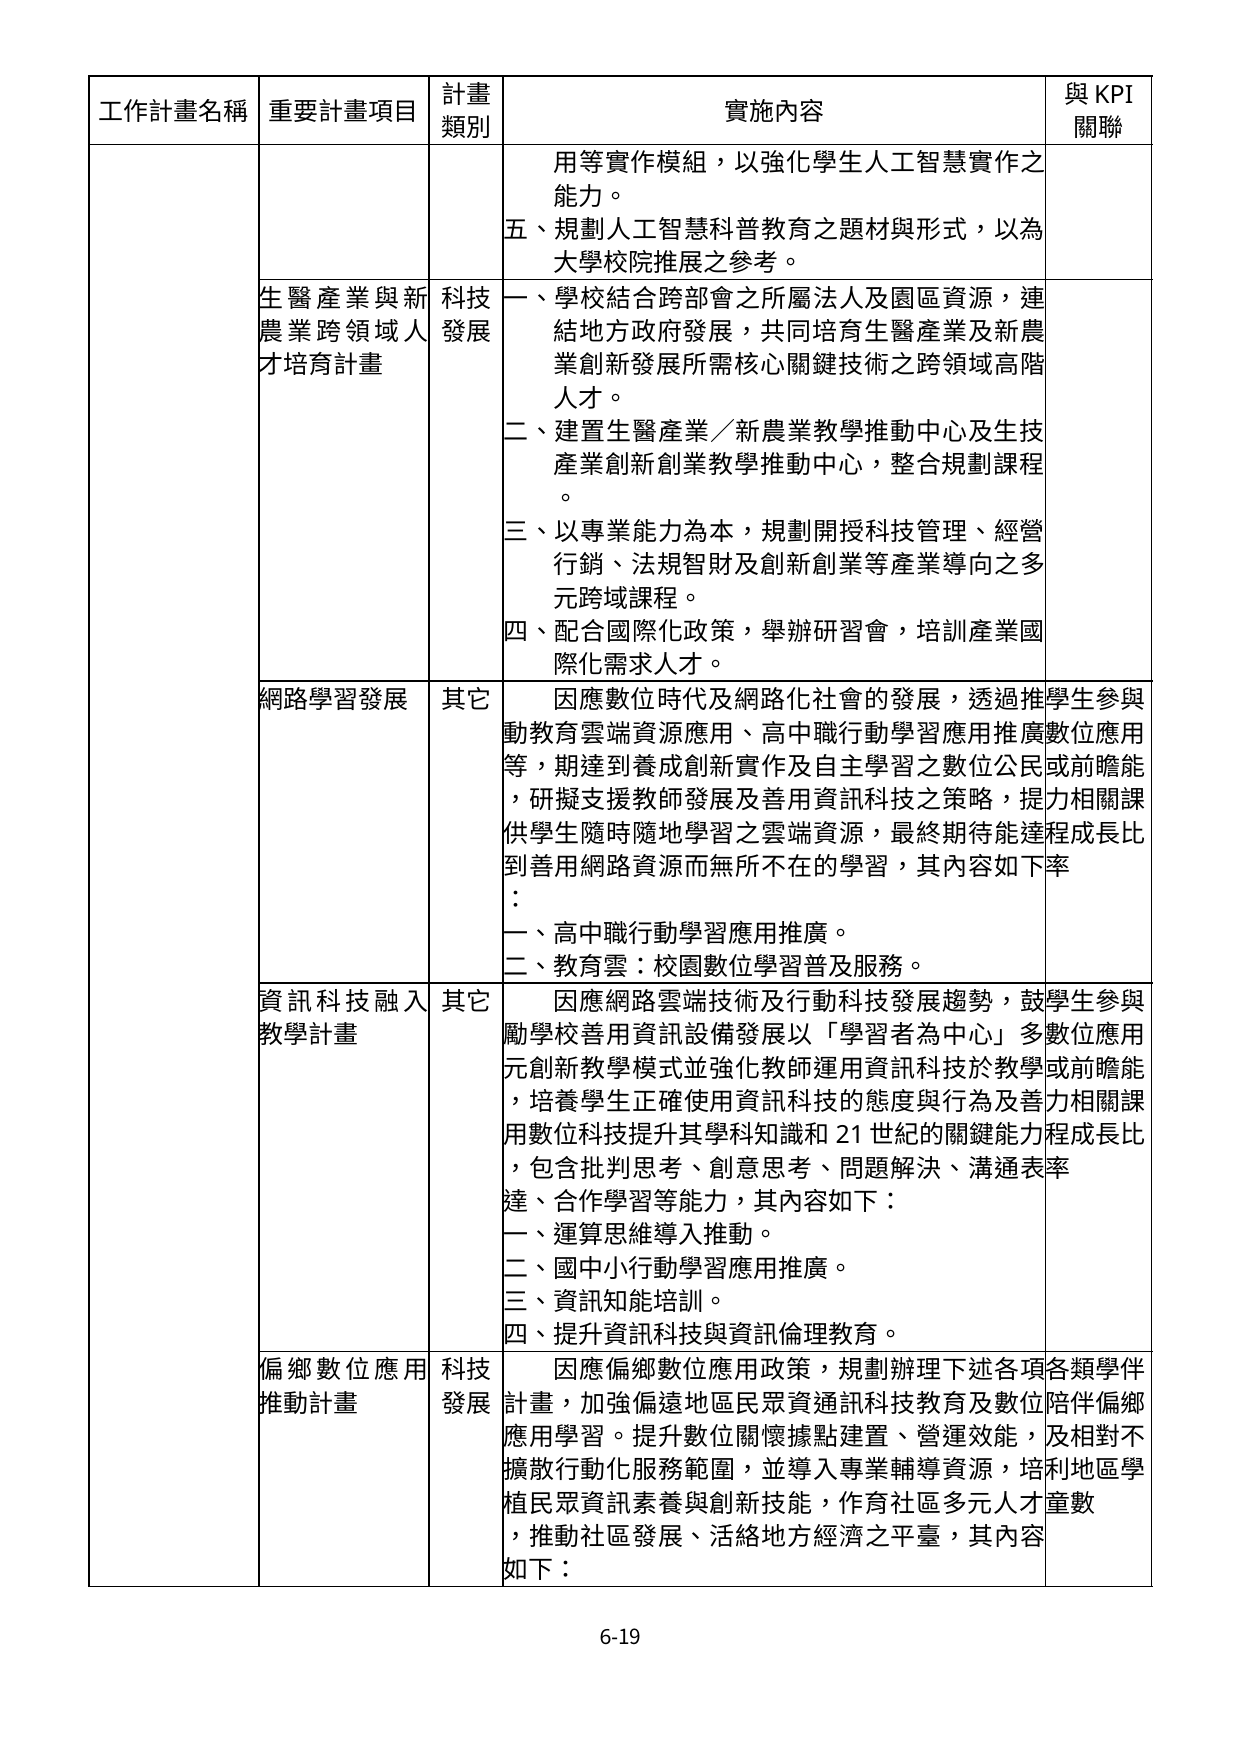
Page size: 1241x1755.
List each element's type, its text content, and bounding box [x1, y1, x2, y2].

table_cell 學生參與數位應用或前瞻能力相關課程成長比率 [1046, 682, 1151, 982]
table_cell [90, 145, 258, 1586]
table_cell 生醫產業與新農業跨領域人才培育計畫 [260, 280, 428, 680]
table_cell 其它 [430, 984, 502, 1351]
table_cell 因應偏鄉數位應用政策，規劃辦理下述各項計畫，加強偏遠地區民眾資通訊科技教育及數位應用學習。提升數位關懷據點建置、營運效能，擴散行動化服務範圍，並導入專業輔導資源，培植民眾資訊素養與創新技能，作育社區多元人才，推動社區發展、活絡地方經濟之平臺，其內容如下： [504, 1352, 1045, 1586]
table_cell 科技發展 [430, 280, 502, 680]
table_cell 一、學校結合跨部會之所屬法人及園區資源，連結地方政府發展，共同培育生醫產業及新農業創新發展所需核心關鍵技術之跨領域高階人才。 二、建置生醫產業／新農業教學推動中心及生技產業創新創業教學推動中心，整合規劃課程。 三、以專業能力為本，規劃開授科技管理、經營行銷、法規智財及創新創業等產業導向之多元跨域課程。 四、配合國際化政策，舉辦研習會，培訓產業國際化需求人才。 [504, 280, 1045, 680]
table_header 重要計畫項目 [260, 77, 428, 143]
table_cell 因應數位時代及網路化社會的發展，透過推動教育雲端資源應用、高中職行動學習應用推廣等，期達到養成創新實作及自主學習之數位公民，研擬支援教師發展及善用資訊科技之策略，提供學生隨時隨地學習之雲端資源，最終期待能達到善用網路資源而無所不在的學習，其內容如下： 一、高中職行動學習應用推廣。 二、教育雲：校園數位學習普及服務。 [504, 682, 1045, 982]
table_header 工作計畫名稱 [90, 77, 258, 143]
table_cell [260, 145, 428, 278]
table_cell 偏鄉數位應用推動計畫 [260, 1352, 428, 1586]
table_cell [1046, 145, 1151, 278]
table_header 與KPI 關聯 [1046, 77, 1151, 143]
table_cell [1046, 280, 1151, 680]
table_cell 資訊科技融入教學計畫 [260, 984, 428, 1351]
table_cell 其它 [430, 682, 502, 982]
table_cell 學生參與數位應用或前瞻能力相關課程成長比率 [1046, 984, 1151, 1351]
table_header 計畫類別 [430, 77, 502, 143]
table_cell 各類學伴陪伴偏鄉及相對不利地區學童數 [1046, 1352, 1151, 1586]
table_cell [430, 145, 502, 278]
table_header 實施內容 [504, 77, 1045, 143]
table_cell 科技發展 [430, 1352, 502, 1586]
table_cell 用等實作模組，以強化學生人工智慧實作之能力。 五、規劃人工智慧科普教育之題材與形式，以為大學校院推展之參考。 [504, 145, 1045, 278]
table_cell 因應網路雲端技術及行動科技發展趨勢，鼓勵學校善用資訊設備發展以「學習者為中心」多元創新教學模式並強化教師運用資訊科技於教學，培養學生正確使用資訊科技的態度與行為及善用數位科技提升其學科知識和21世紀的關鍵能力，包含批判思考、創意思考、問題解決、溝通表達、合作學習等能力，其內容如下： 一、運算思維導入推動。 二、國中小行動學習應用推廣。 三、資訊知能培訓。 四、提升資訊科技與資訊倫理教育。 [504, 984, 1045, 1351]
table_cell 網路學習發展 [260, 682, 428, 982]
